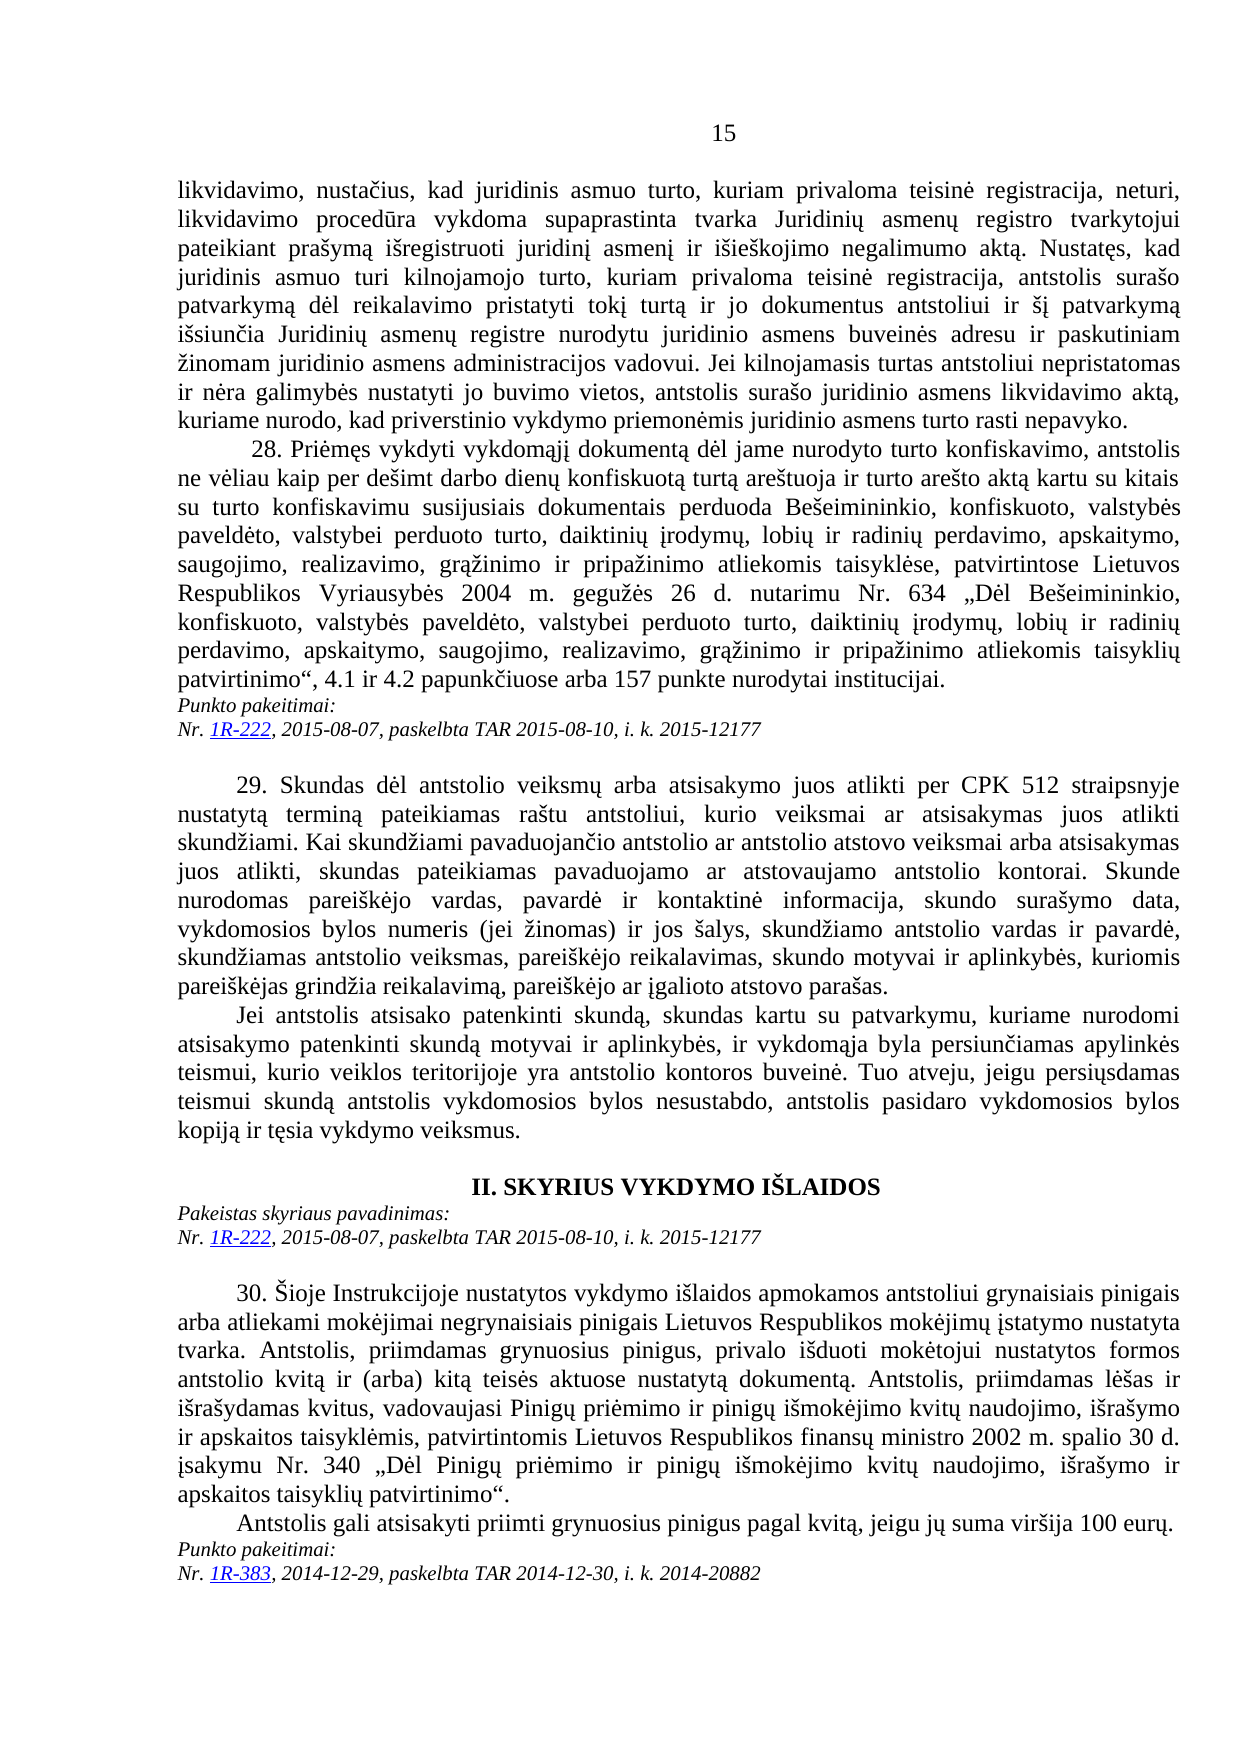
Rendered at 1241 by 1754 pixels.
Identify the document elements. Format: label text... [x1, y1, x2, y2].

text Nr. 1R-222, 2015-08-07, paskelbta TAR 2015-08-10, i. k. 2015-12177 [177, 1225, 1181, 1249]
text Antstolis gali atsisakyti priimti grynuosius pinigus pagal kvitą, jeigu jų suma viršija 100 eurų. [177, 1508, 1181, 1537]
text 30. Šioje Instrukcijoje nustatytos vykdymo išlaidos apmokamos antstoliui grynaisiais pinigais arba atliekami mokėjimai negrynaisiais pinigais Lietuvos Respublikos mokėjimų įstatymo nustatyta tvarka. Antstolis, priimdamas grynuosius pinigus, privalo išduoti mokėtojui nustatytos formos antstolio kvitą ir (arba) kitą teisės aktuose nustatytą dokumentą. Antstolis, priimdamas lėšas ir išrašydamas kvitus, vadovaujasi Pinigų priėmimo ir pinigų išmokėjimo kvitų naudojimo, išrašymo ir apskaitos taisyklėmis, patvirtintomis Lietuvos Respublikos finansų ministro 2002 m. spalio 30 d. įsakymu Nr. 340 „Dėl Pinigų priėmimo ir pinigų išmokėjimo kvitų naudojimo, išrašymo ir apskaitos taisyklių patvirtinimo“. [177, 1278, 1181, 1508]
text Pakeistas skyriaus pavadinimas: [177, 1201, 1181, 1225]
text 28. Priėmęs vykdyti vykdomąjį dokumentą dėl jame nurodyto turto konfiskavimo, antstolis ne vėliau kaip per dešimt darbo dienų konfiskuotą turtą areštuoja ir turto arešto aktą kartu su kitais su turto konfiskavimu susijusiais dokumentais perduoda Bešeimininkio, konfiskuoto, valstybės paveldėto, valstybei perduoto turto, daiktinių įrodymų, lobių ir radinių perdavimo, apskaitymo, saugojimo, realizavimo, grąžinimo ir pripažinimo atliekomis taisyklėse, patvirtintose Lietuvos Respublikos Vyriausybės 2004 m. gegužės 26 d. nutarimu Nr. 634 „Dėl Bešeimininkio, konfiskuoto, valstybės paveldėto, valstybei perduoto turto, daiktinių įrodymų, lobių ir radinių perdavimo, apskaitymo, saugojimo, realizavimo, grąžinimo ir pripažinimo atliekomis taisyklių patvirtinimo“, 4.1 ir 4.2 papunkčiuose arba 157 punkte nurodytai institucijai. [177, 434, 1181, 693]
text Punkto pakeitimai: [177, 1537, 1181, 1561]
text likvidavimo, nustačius, kad juridinis asmuo turto, kuriam privaloma teisinė registracija, neturi, likvidavimo procedūra vykdoma supaprastinta tvarka Juridinių asmenų registro tvarkytojui pateikiant prašymą išregistruoti juridinį asmenį ir išieškojimo negalimumo aktą. Nustatęs, kad juridinis asmuo turi kilnojamojo turto, kuriam privaloma teisinė registracija, antstolis surašo patvarkymą dėl reikalavimo pristatyti tokį turtą ir jo dokumentus antstoliui ir šį patvarkymą išsiunčia Juridinių asmenų registre nurodytu juridinio asmens buveinės adresu ir paskutiniam žinomam juridinio asmens administracijos vadovui. Jei kilnojamasis turtas antstoliui nepristatomas ir nėra galimybės nustatyti jo buvimo vietos, antstolis surašo juridinio asmens likvidavimo aktą, kuriame nurodo, kad priverstinio vykdymo priemonėmis juridinio asmens turto rasti nepavyko. [177, 176, 1181, 434]
text II. SKYRIUS VYKDYMO IŠLAIDOS [177, 1172, 1181, 1201]
text Jei antstolis atsisako patenkinti skundą, skundas kartu su patvarkymu, kuriame nurodomi atsisakymo patenkinti skundą motyvai ir aplinkybės, ir vykdomąja byla persiunčiamas apylinkės teismui, kurio veiklos teritorijoje yra antstolio kontoros buveinė. Tuo atveju, jeigu persiųsdamas teismui skundą antstolis vykdomosios bylos nesustabdo, antstolis pasidaro vykdomosios bylos kopiją ir tęsia vykdymo veiksmus. [177, 1000, 1181, 1144]
text Nr. 1R-222, 2015-08-07, paskelbta TAR 2015-08-10, i. k. 2015-12177 [177, 717, 1181, 741]
text Punkto pakeitimai: [177, 693, 1181, 717]
text 29. Skundas dėl antstolio veiksmų arba atsisakymo juos atlikti per CPK 512 straipsnyje nustatytą terminą pateikiamas raštu antstoliui, kurio veiksmai ar atsisakymas juos atlikti skundžiami. Kai skundžiami pavaduojančio antstolio ar antstolio atstovo veiksmai arba atsisakymas juos atlikti, skundas pateikiamas pavaduojamo ar atstovaujamo antstolio kontorai. Skunde nurodomas pareiškėjo vardas, pavardė ir kontaktinė informacija, skundo surašymo data, vykdomosios bylos numeris (jei žinomas) ir jos šalys, skundžiamo antstolio vardas ir pavardė, skundžiamas antstolio veiksmas, pareiškėjo reikalavimas, skundo motyvai ir aplinkybės, kuriomis pareiškėjas grindžia reikalavimą, pareiškėjo ar įgalioto atstovo parašas. [177, 770, 1181, 1000]
text Nr. 1R-383, 2014-12-29, paskelbta TAR 2014-12-30, i. k. 2014-20882 [177, 1561, 1181, 1585]
